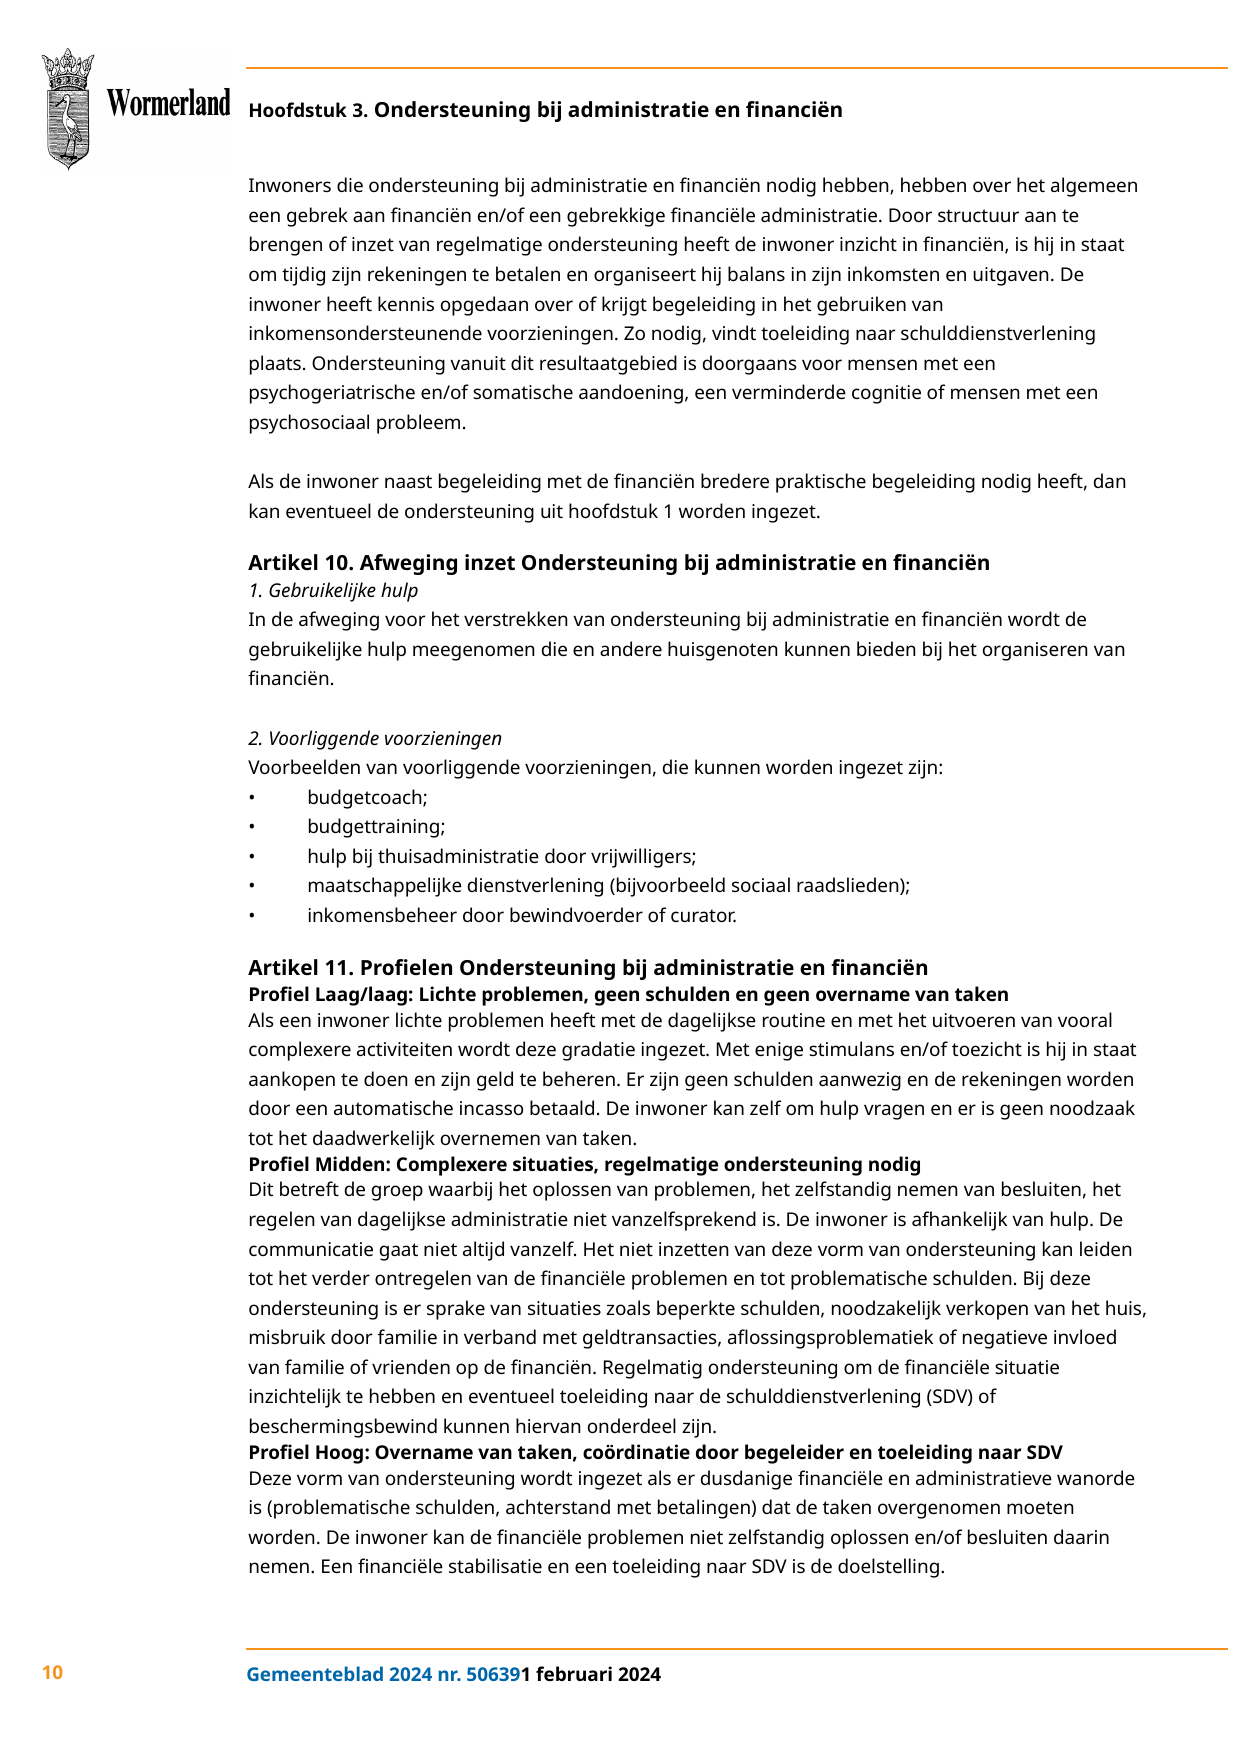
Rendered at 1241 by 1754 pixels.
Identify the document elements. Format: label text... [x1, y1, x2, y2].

text In de afweging voor het verstrekken van ondersteuning bij administratie en financiën wordt de gebruikelijke hulp meegenomen die en andere huisgenoten kunnen bieden bij het organiseren van financiën. [248, 606, 1152, 691]
table_cell Deze vorm van ondersteuning wordt ingezet als er dusdanige financiële en administratieve wanorde is (problematische schulden, achterstand met betalingen) dat de taken overgenomen moeten worden. De inwoner kan de financiële problemen niet zelfstandig oplossen en/of besluiten daarin nemen. Een financiële stabilisatie en een toeleiding naar SDV is de doelstelling. [248, 1465, 1152, 1579]
table_cell Als een inwoner lichte problemen heeft met de dagelijkse routine en met het uitvoeren van vooral complexere activiteiten wordt deze gradatie ingezet. Met enige stimulans en/of toezicht is hij in staat aankopen te doen en zijn geld te beheren. Er zijn geen schulden aanwezig en de rekeningen worden door een automatische incasso betaald. De inwoner kan zelf om hulp vragen en er is geen noodzaak tot het daadwerkelijk overnemen van taken. [248, 1007, 1152, 1151]
text Artikel 11. Profielen Ondersteuning bij administratie en financiën [248, 953, 1152, 981]
list budgetcoach; [248, 784, 1152, 809]
text 1. Gebruikelijke hulp [248, 577, 1152, 602]
text Inwoners die ondersteuning bij administratie en financiën nodig hebben, hebben over het algemeen een gebrek aan financiën en/of een gebrekkige financiële administratie. Door structuur aan te brengen of inzet van regelmatige ondersteuning heeft de inwoner inzicht in financiën, is hij in staat om tijdig zijn rekeningen te betalen en organiseert hij balans in zijn inkomsten en uitgaven. De inwoner heeft kennis opgedaan over of krijgt begeleiding in het gebruiken van inkomensondersteunende voorzieningen. Zo nodig, vindt toeleiding naar schulddienstverlening plaats. Ondersteuning vanuit dit resultaatgebied is doorgaans voor mensen met een psychogeriatrische en/of somatische aandoening, een verminderde cognitie of mensen met een psychosociaal probleem. [248, 172, 1152, 435]
list budgettraining; [248, 813, 1152, 839]
text Hoofdstuk 3. Ondersteuning bij administratie en financiën [248, 95, 1152, 123]
text Als de inwoner naast begeleiding met de financiën bredere praktische begeleiding nodig heeft, dan kan eventueel de ondersteuning uit hoofdstuk 1 worden ingezet. [248, 468, 1152, 524]
text 2. Voorliggende voorzieningen [248, 725, 1152, 750]
text Voorbeelden van voorliggende voorzieningen, die kunnen worden ingezet zijn: [248, 754, 1152, 780]
picture [41, 47, 231, 172]
table_cell Dit betreft de groep waarbij het oplossen van problemen, het zelfstandig nemen van besluiten, het regelen van dagelijkse administratie niet vanzelfsprekend is. De inwoner is afhankelijk van hulp. De communicatie gaat niet altijd vanzelf. Het niet inzetten van deze vorm van ondersteuning kan leiden tot het verder ontregelen van de financiële problemen en tot problematische schulden. Bij deze ondersteuning is er sprake van situaties zoals beperkte schulden, noodzakelijk verkopen van het huis, misbruik door familie in verband met geldtransacties, aflossingsproblematiek of negatieve invloed van familie of vrienden op de financiën. Regelmatig ondersteuning om de financiële situatie inzichtelijk te hebben en eventueel toeleiding naar de schulddienstverlening (SDV) of beschermingsbewind kunnen hiervan onderdeel zijn. [248, 1177, 1152, 1439]
table_header Profiel Laag/laag: Lichte problemen, geen schulden en geen overname van taken [248, 981, 1152, 1007]
table_cell Profiel Midden: Complexere situaties, regelmatige ondersteuning nodig [248, 1151, 1152, 1177]
list maatschappelijke dienstverlening (bijvoorbeeld sociaal raadslieden); [248, 873, 1152, 898]
list inkomensbeheer door bewindvoerder of curator. [248, 902, 1152, 928]
list hulp bij thuisadministratie door vrijwilligers; [248, 843, 1152, 869]
text Artikel 10. Afweging inzet Ondersteuning bij administratie en financiën [248, 548, 1152, 577]
table_cell Profiel Hoog: Overname van taken, coördinatie door begeleider en toeleiding naar SDV [248, 1439, 1152, 1465]
